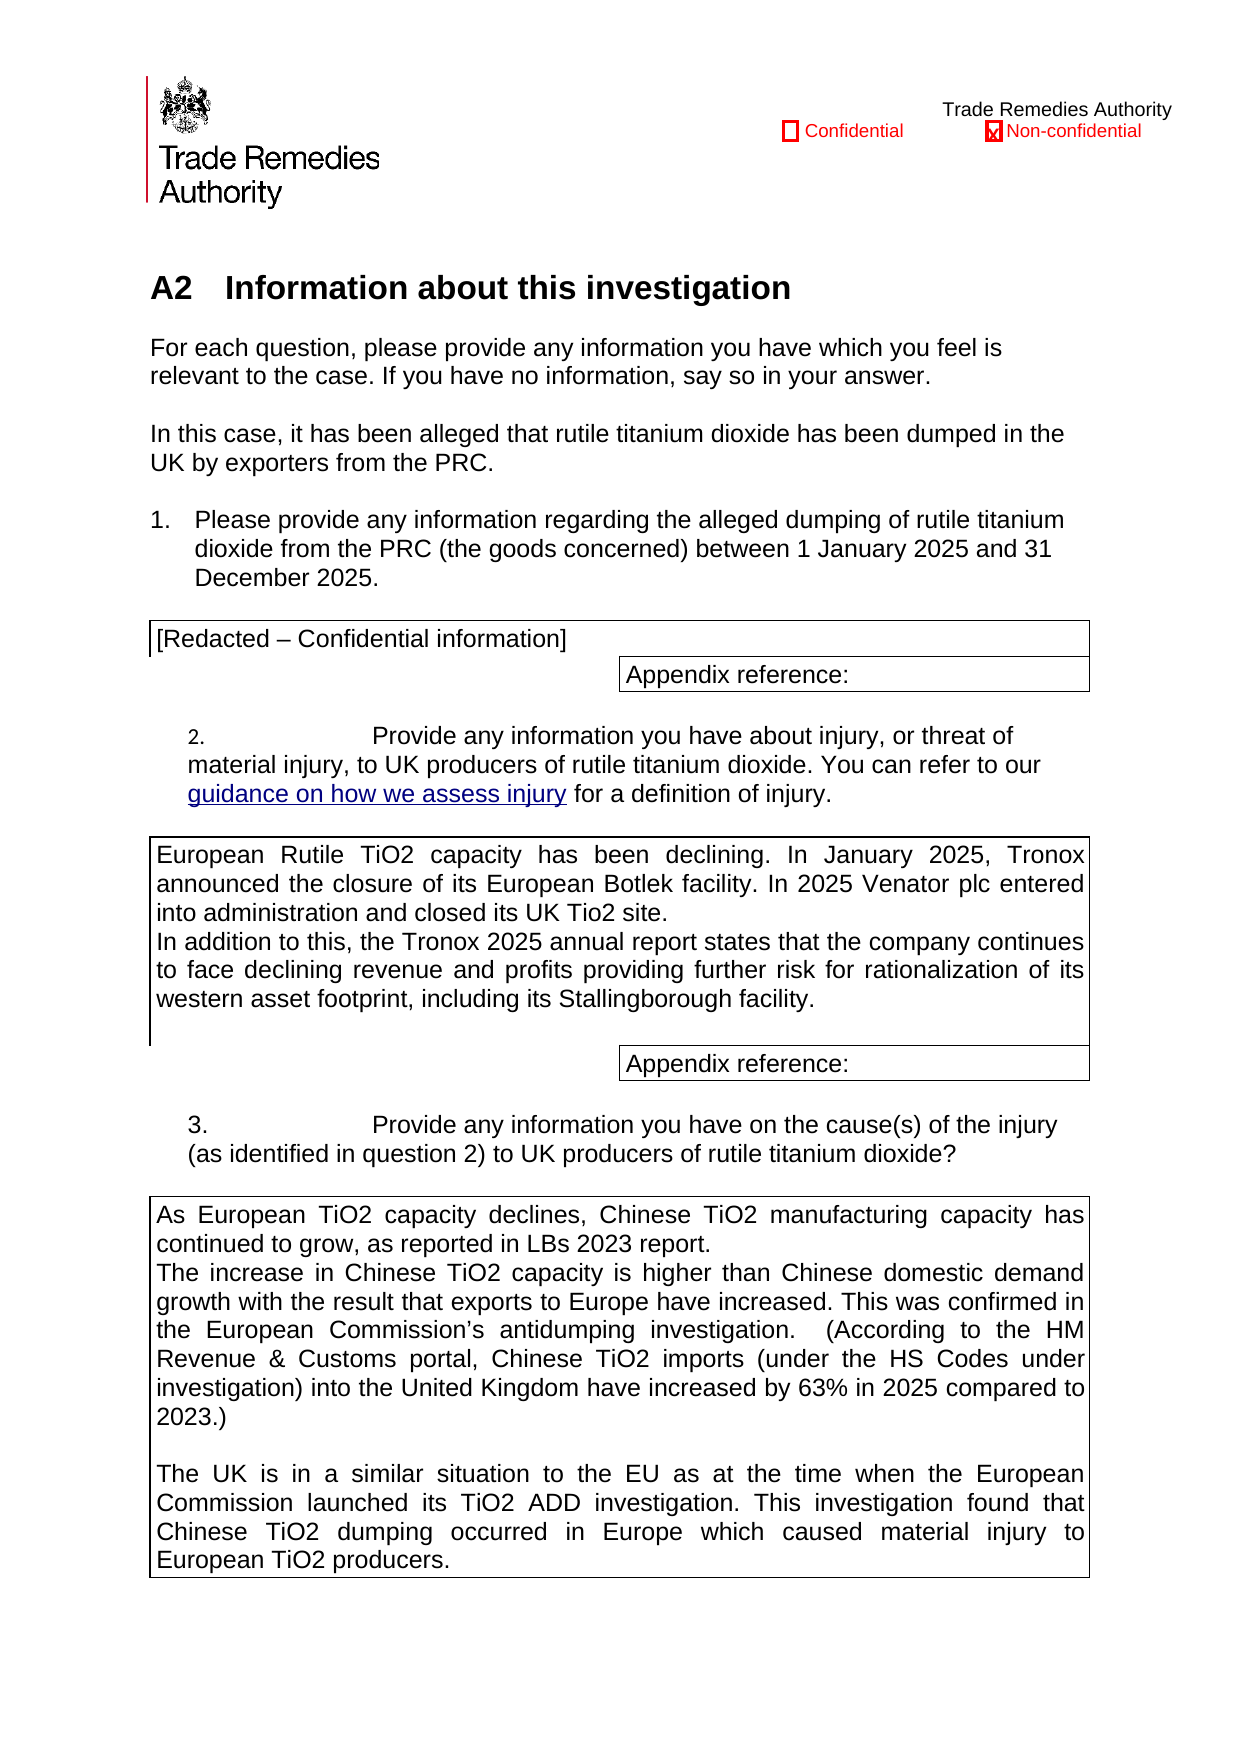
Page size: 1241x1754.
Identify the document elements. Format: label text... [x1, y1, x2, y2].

table_header European Rutile TiO2 capacity has been declining. In January 2025, Tronox announced the closure of its European Botlek facility. In 2025 Venator plc entered into administration and closed its UK Tio2 site. In addition to this, the Tronox 2025 annual report states that the company continues to face declining revenue and profits providing further risk for rationalization of its western asset footprint, including its Stallingborough facility. [151, 838, 1089, 1044]
table_cell Appendix reference: [620, 1046, 1089, 1080]
table_cell [150, 657, 619, 691]
text In this case, it has been alleged that rutile titanium dioxide has been dumped in the UK by exporters from the PRC. [150, 419, 1090, 476]
list Please provide any information regarding the alleged dumping of rutile titanium dioxide from the PRC (the goods concerned) between 1 January 2025 and 31 December 2025. [150, 505, 1090, 591]
subtitle A2 Information about this investigation [150, 268, 1090, 306]
text For each question, please provide any information you have which you feel is relevant to the case. If you have no information, say so in your answer. [150, 332, 1090, 390]
table_cell [150, 1046, 619, 1080]
list Provide any information you have about injury, or threat of material injury, to UK producers of rutile titanium dioxide. You can refer to our guidance on how we assess injury for a definition of injury. [187, 721, 1090, 808]
list Provide any information you have on the cause(s) of the injury (as identified in question 2) to UK producers of rutile titanium dioxide? [187, 1110, 1090, 1167]
table_header As European TiO2 capacity declines, Chinese TiO2 manufacturing capacity has continued to grow, as reported in LBs 2023 report. The increase in Chinese TiO2 capacity is higher than Chinese domestic demand growth with the result that exports to Europe have increased. This was confirmed in the European Commission’s antidumping investigation. (According to the HM Revenue & Customs portal, Chinese TiO2 imports (under the HS Codes under investigation) into the United Kingdom have increased by 63% in 2025 compared to 2023.) The UK is in a similar situation to the EU as at the time when the European Commission launched its TiO2 ADD investigation. This investigation found that Chinese TiO2 dumping occurred in Europe which caused material injury to European TiO2 producers. [151, 1197, 1089, 1577]
table_header [Redacted – Confidential information] [151, 621, 1089, 656]
table_cell Appendix reference: [620, 657, 1089, 691]
